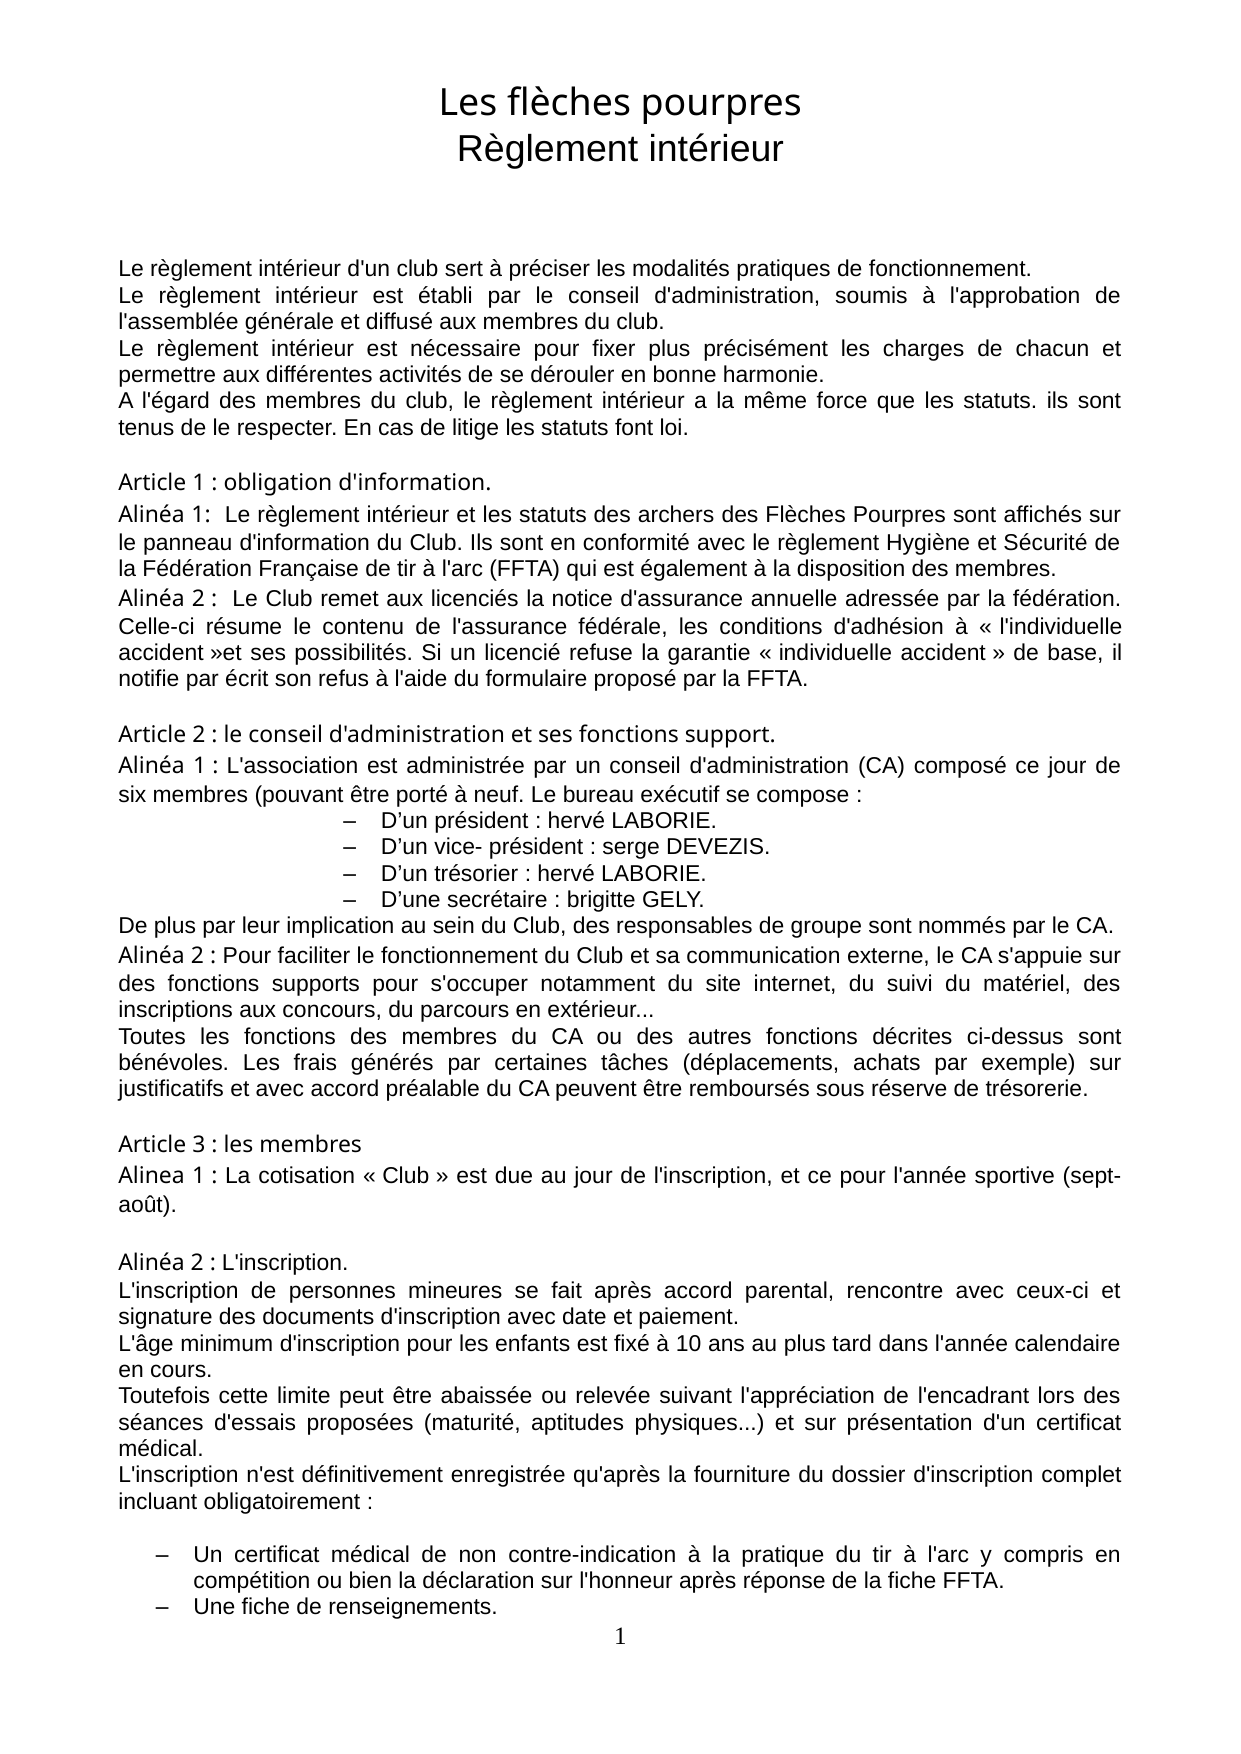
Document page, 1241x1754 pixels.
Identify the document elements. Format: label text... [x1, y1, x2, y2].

text Article 1 : obligation d'information. [118, 466, 1122, 497]
text L'inscription de personnes mineures se fait après accord parental, rencontre avec ceux-ci et signature des documents d'inscription avec date et paiement. [118, 1277, 1122, 1330]
text Le règlement intérieur d'un club sert à préciser les modalités pratiques de fonctionnement. [118, 255, 1122, 282]
text Alinéa 2 : L'inscription. [118, 1246, 1122, 1277]
text Toutes les fonctions des membres du CA ou des autres fonctions décrites ci-dessus sont bénévoles. Les frais générés par certaines tâches (déplacements, achats par exemple) sur justificatifs et avec accord préalable du CA peuvent être remboursés sous réserve de trésorerie. [118, 1023, 1122, 1102]
text Toutefois cette limite peut être abaissée ou relevée suivant l'appréciation de l'encadrant lors des séances d'essais proposées (maturité, aptitudes physiques...) et sur présentation d'un certificat médical. [118, 1382, 1122, 1461]
text Article 3 : les membres [118, 1128, 1122, 1159]
text Les flèches pourpres [118, 75, 1122, 126]
text Alinéa 1: Le règlement intérieur et les statuts des archers des Flèches Pourpres sont affichés sur le panneau d'information du Club. Ils sont en conformité avec le règlement Hygiène et Sécurité de la Fédération Française de tir à l'arc (FFTA) qui est également à la disposition des membres. [118, 497, 1122, 581]
text Le règlement intérieur est établi par le conseil d'administration, soumis à l'approbation de l'assemblée générale et diffusé aux membres du club. [118, 282, 1122, 334]
text Article 2 : le conseil d'administration et ses fonctions support. [118, 718, 1122, 749]
text Règlement intérieur [118, 126, 1122, 169]
text A l'égard des membres du club, le règlement intérieur a la même force que les statuts. ils sont tenus de le respecter. En cas de litige les statuts font loi. [118, 387, 1122, 440]
list D’un président : hervé LABORIE. [343, 807, 1122, 833]
text Alinea 1 : La cotisation « Club » est due au jour de l'inscription, et ce pour l'année sportive (sept-août). [118, 1159, 1122, 1217]
list D’un trésorier : hervé LABORIE. [343, 860, 1122, 886]
text Le règlement intérieur est nécessaire pour fixer plus précisément les charges de chacun et permettre aux différentes activités de se dérouler en bonne harmonie. [118, 334, 1122, 387]
list D’un vice- président : serge DEVEZIS. [343, 833, 1122, 860]
list Une fiche de renseignements. [156, 1593, 1122, 1619]
text L'inscription n'est définitivement enregistrée qu'après la fourniture du dossier d'inscription complet incluant obligatoirement : [118, 1461, 1122, 1514]
text De plus par leur implication au sein du Club, des responsables de groupe sont nommés par le CA. [118, 912, 1122, 939]
text Alinéa 2 : Pour faciliter le fonctionnement du Club et sa communication externe, le CA s'appuie sur des fonctions supports pour s'occuper notamment du site internet, du suivi du matériel, des inscriptions aux concours, du parcours en extérieur... [118, 939, 1122, 1023]
text L'âge minimum d'inscription pour les enfants est fixé à 10 ans au plus tard dans l'année calendaire en cours. [118, 1330, 1122, 1382]
list Un certificat médical de non contre-indication à la pratique du tir à l'arc y compris en compétition ou bien la déclaration sur l'honneur après réponse de la fiche FFTA. [156, 1541, 1122, 1593]
list D’une secrétaire : brigitte GELY. [343, 886, 1122, 912]
text Alinéa 1 : L'association est administrée par un conseil d'administration (CA) composé ce jour de six membres (pouvant être porté à neuf. Le bureau exécutif se compose : [118, 749, 1122, 807]
text Alinéa 2 : Le Club remet aux licenciés la notice d'assurance annuelle adressée par la fédération. Celle-ci résume le contenu de l'assurance fédérale, les conditions d'adhésion à « l'individuelle accident »et ses possibilités. Si un licencié refuse la garantie « individuelle accident » de base, il notifie par écrit son refus à l'aide du formulaire proposé par la FFTA. [118, 581, 1122, 692]
